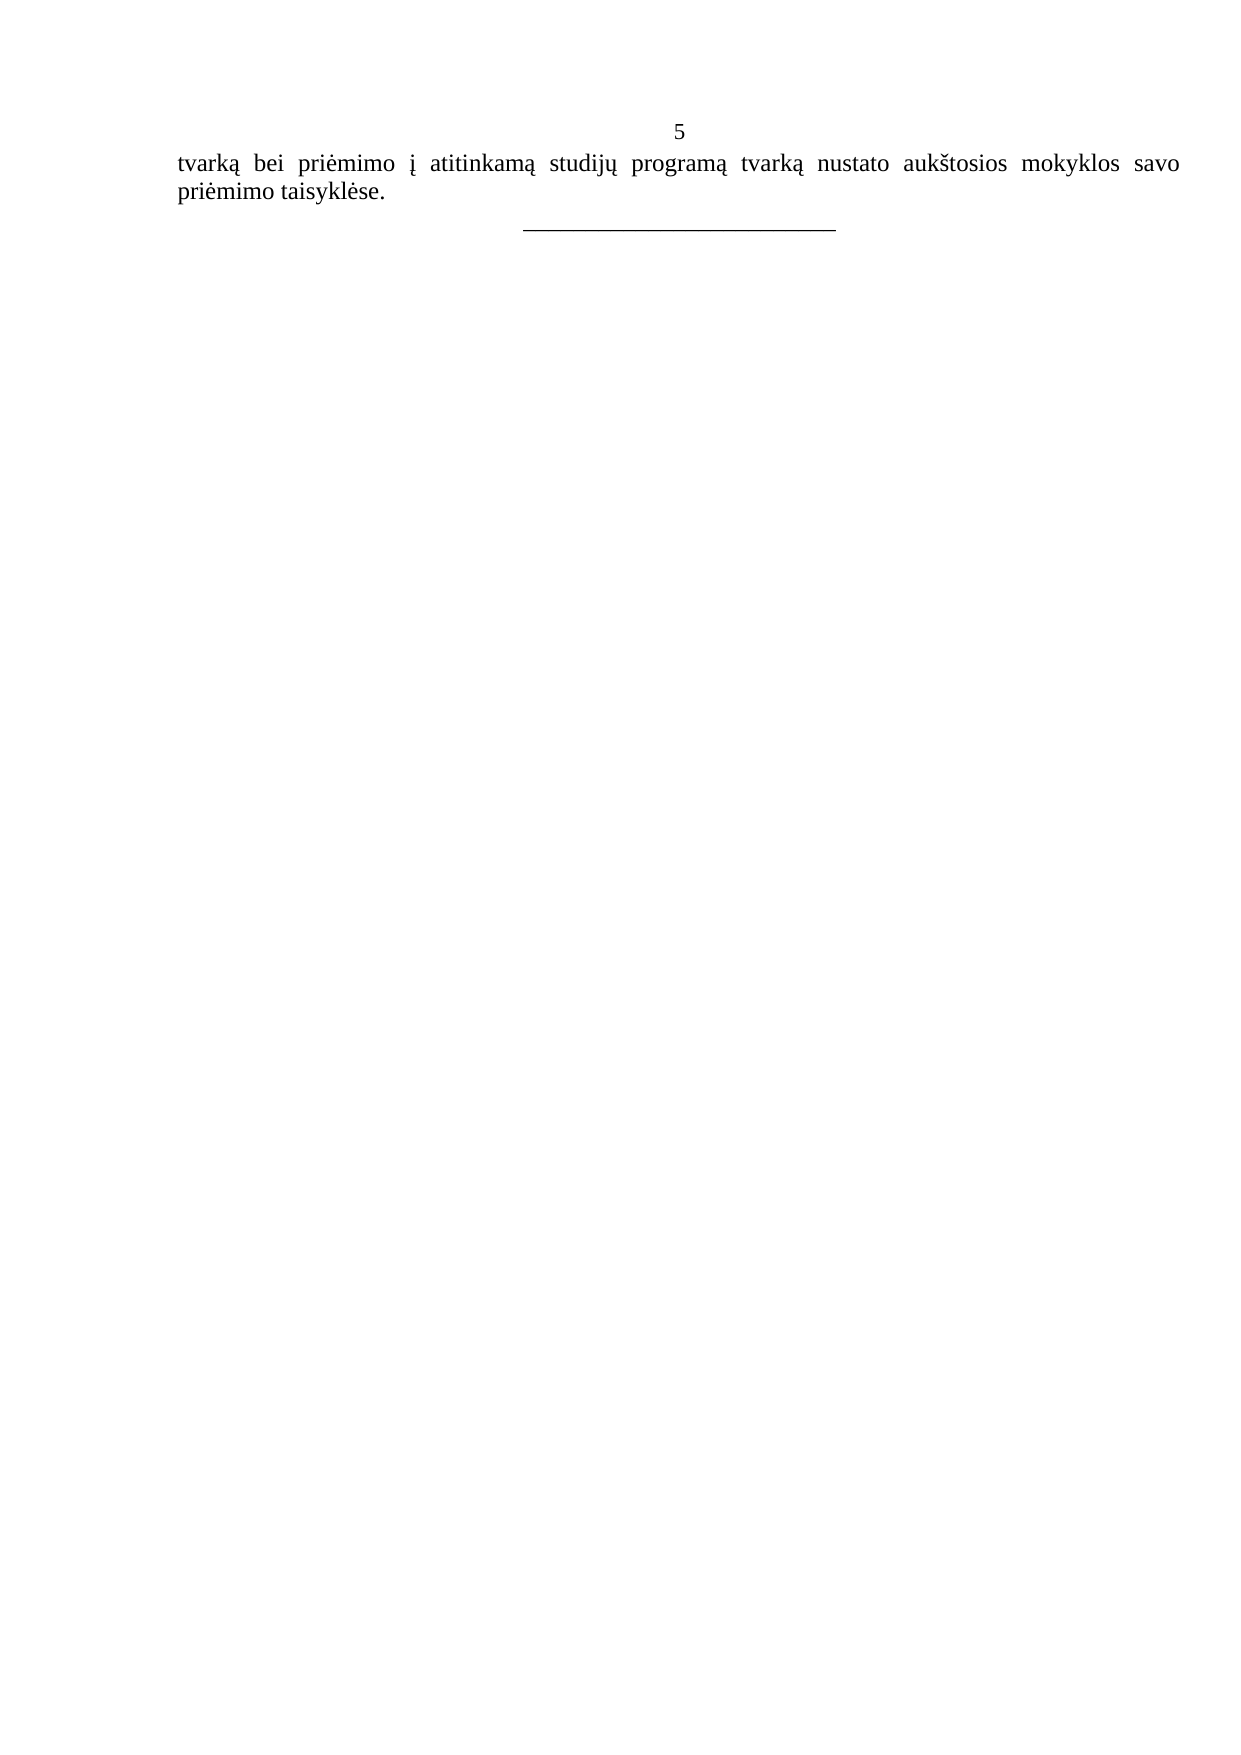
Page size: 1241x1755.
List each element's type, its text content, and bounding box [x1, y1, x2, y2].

text _________________________ [177, 205, 1181, 234]
text tvarką bei priėmimo į atitinkamą studijų programą tvarką nustato aukštosios mokyklos savo priėmimo taisyklėse. [177, 148, 1181, 205]
